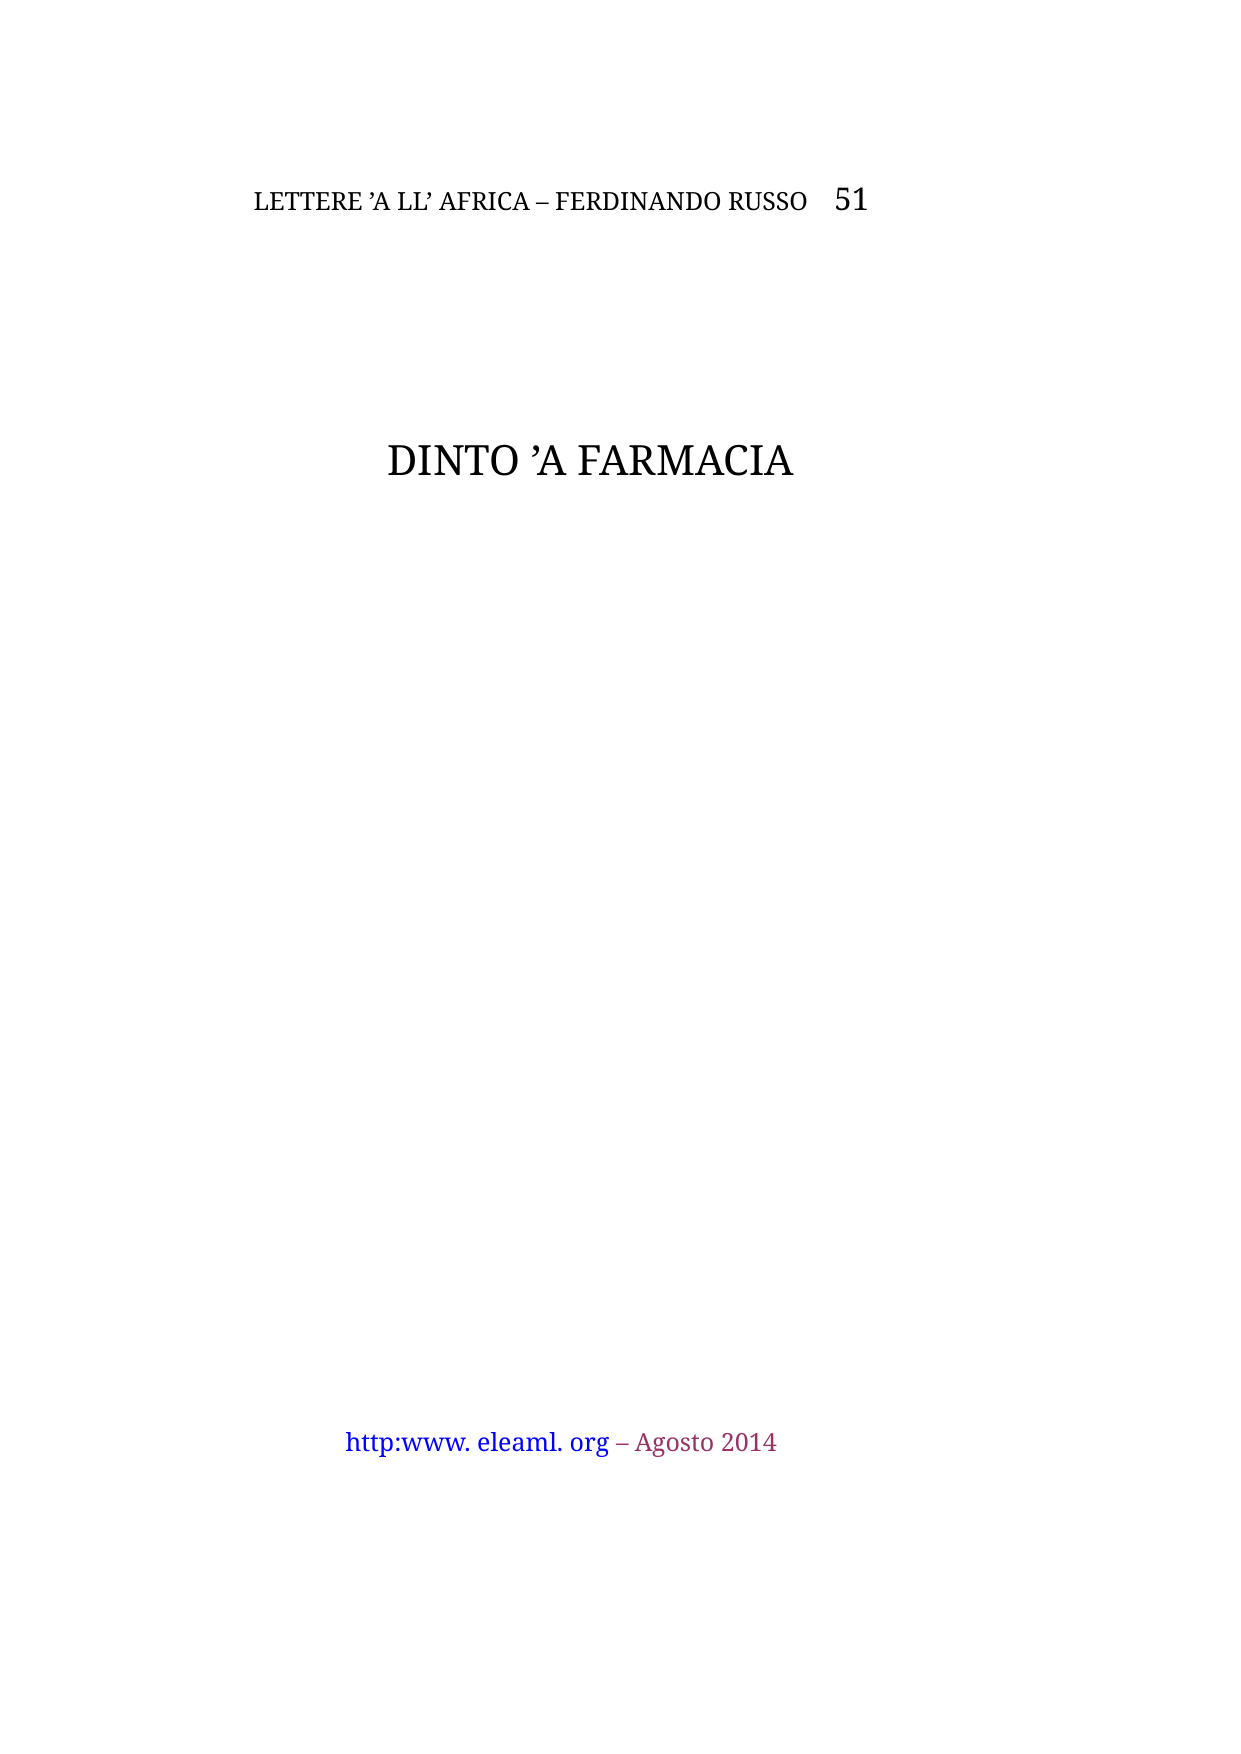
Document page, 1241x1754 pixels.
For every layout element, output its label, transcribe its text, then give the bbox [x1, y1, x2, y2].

text DINTO ’A FARMACIA [177, 431, 945, 488]
